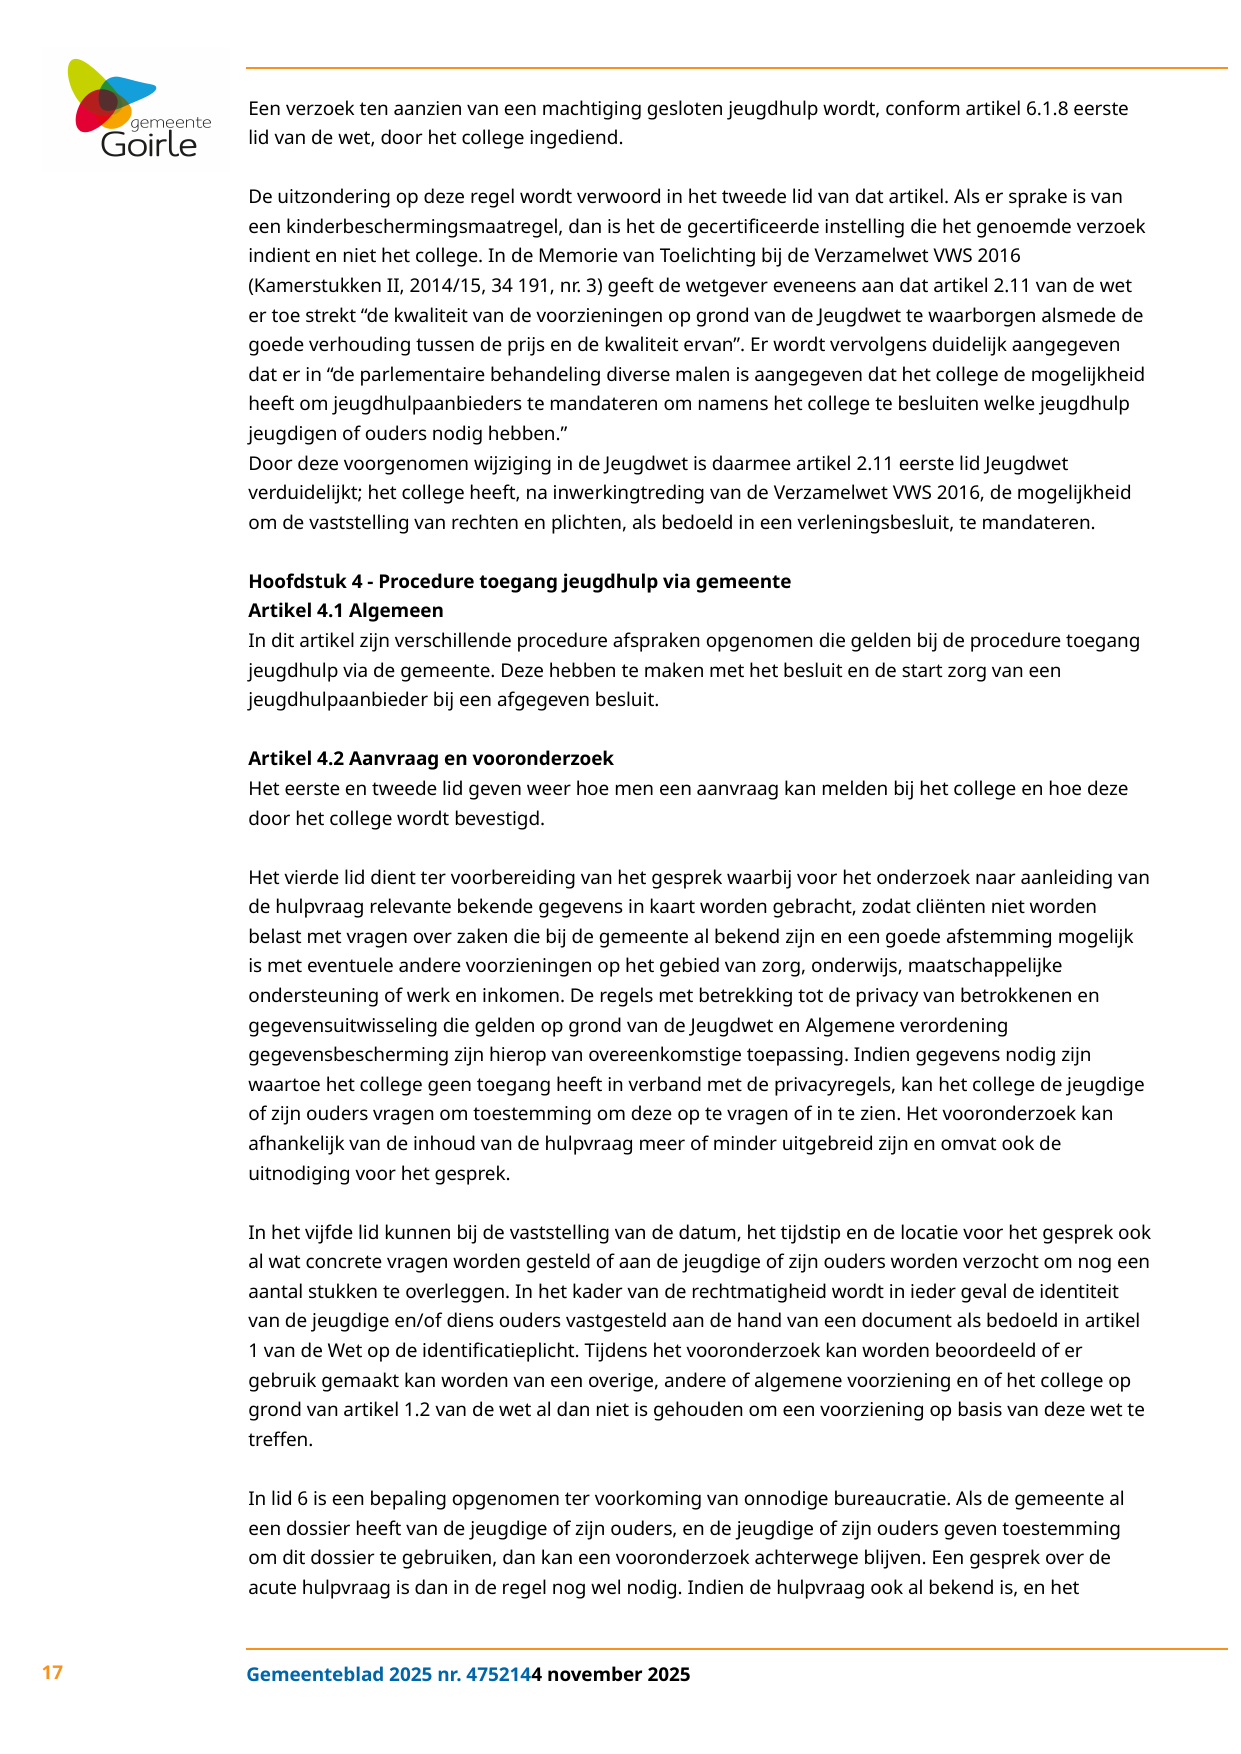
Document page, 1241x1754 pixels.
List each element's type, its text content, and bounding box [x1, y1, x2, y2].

text In dit artikel zijn verschillende procedure afspraken opgenomen die gelden bij de procedure toegang jeugdhulp via de gemeente. Deze hebben te maken met het besluit en de start zorg van een jeugdhulpaanbieder bij een afgegeven besluit. [248, 627, 1152, 712]
text Artikel 4.2 Aanvraag en vooronderzoek [248, 746, 1152, 771]
text Hoofdstuk 4 - Procedure toegang jeugdhulp via gemeente [248, 568, 1152, 594]
text In lid 6 is een bepaling opgenomen ter voorkoming van onnodige bureaucratie. Als de gemeente al een dossier heeft van de jeugdige of zijn ouders, en de jeugdige of zijn ouders geven toestemming om dit dossier te gebruiken, dan kan een vooronderzoek achterwege blijven. Een gesprek over de acute hulpvraag is dan in de regel nog wel nodig. Indien de hulpvraag ook al bekend is, en het [248, 1485, 1152, 1600]
text Artikel 4.1 Algemeen [248, 598, 1152, 623]
text Door deze voorgenomen wijziging in de Jeugdwet is daarmee artikel 2.11 eerste lid Jeugdwet verduidelijkt; het college heeft, na inwerkingtreding van de Verzamelwet VWS 2016, de mogelijkheid om de vaststelling van rechten en plichten, als bedoeld in een verleningsbesluit, te mandateren. [248, 450, 1152, 535]
text Een verzoek ten aanzien van een machtiging gesloten jeugdhulp wordt, conform artikel 6.1.8 eerste lid van de wet, door het college ingediend. [248, 95, 1152, 150]
picture [41, 47, 231, 172]
text De uitzondering op deze regel wordt verwoord in het tweede lid van dat artikel. Als er sprake is van een kinderbeschermingsmaatregel, dan is het de gecertificeerde instelling die het genoemde verzoek indient en niet het college. In de Memorie van Toelichting bij de Verzamelwet VWS 2016 (Kamerstukken II, 2014/15, 34 191, nr. 3) geeft de wetgever eveneens aan dat artikel 2.11 van de wet er toe strekt “de kwaliteit van de voorzieningen op grond van de Jeugdwet te waarborgen alsmede de goede verhouding tussen de prijs en de kwaliteit ervan”. Er wordt vervolgens duidelijk aangegeven dat er in “de parlementaire behandeling diverse malen is aangegeven dat het college de mogelijkheid heeft om jeugdhulpaanbieders te mandateren om namens het college te besluiten welke jeugdhulp jeugdigen of ouders nodig hebben.” [248, 183, 1152, 446]
text Het vierde lid dient ter voorbereiding van het gesprek waarbij voor het onderzoek naar aanleiding van de hulpvraag relevante bekende gegevens in kaart worden gebracht, zodat cliënten niet worden belast met vragen over zaken die bij de gemeente al bekend zijn en een goede afstemming mogelijk is met eventuele andere voorzieningen op het gebied van zorg, onderwijs, maatschappelijke ondersteuning of werk en inkomen. De regels met betrekking tot de privacy van betrokkenen en gegevensuitwisseling die gelden op grond van de Jeugdwet en Algemene verordening gegevensbescherming zijn hierop van overeenkomstige toepassing. Indien gegevens nodig zijn waartoe het college geen toegang heeft in verband met de privacyregels, kan het college de jeugdige of zijn ouders vragen om toestemming om deze op te vragen of in te zien. Het vooronderzoek kan afhankelijk van de inhoud van de hulpvraag meer of minder uitgebreid zijn en omvat ook de uitnodiging voor het gesprek. [248, 864, 1152, 1186]
text In het vijfde lid kunnen bij de vaststelling van de datum, het tijdstip en de locatie voor het gesprek ook al wat concrete vragen worden gesteld of aan de jeugdige of zijn ouders worden verzocht om nog een aantal stukken te overleggen. In het kader van de rechtmatigheid wordt in ieder geval de identiteit van de jeugdige en/of diens ouders vastgesteld aan de hand van een document als bedoeld in artikel 1 van de Wet op de identificatieplicht. Tijdens het vooronderzoek kan worden beoordeeld of er gebruik gemaakt kan worden van een overige, andere of algemene voorziening en of het college op grond van artikel 1.2 van de wet al dan niet is gehouden om een voorziening op basis van deze wet te treffen. [248, 1219, 1152, 1452]
text Het eerste en tweede lid geven weer hoe men een aanvraag kan melden bij het college en hoe deze door het college wordt bevestigd. [248, 775, 1152, 831]
